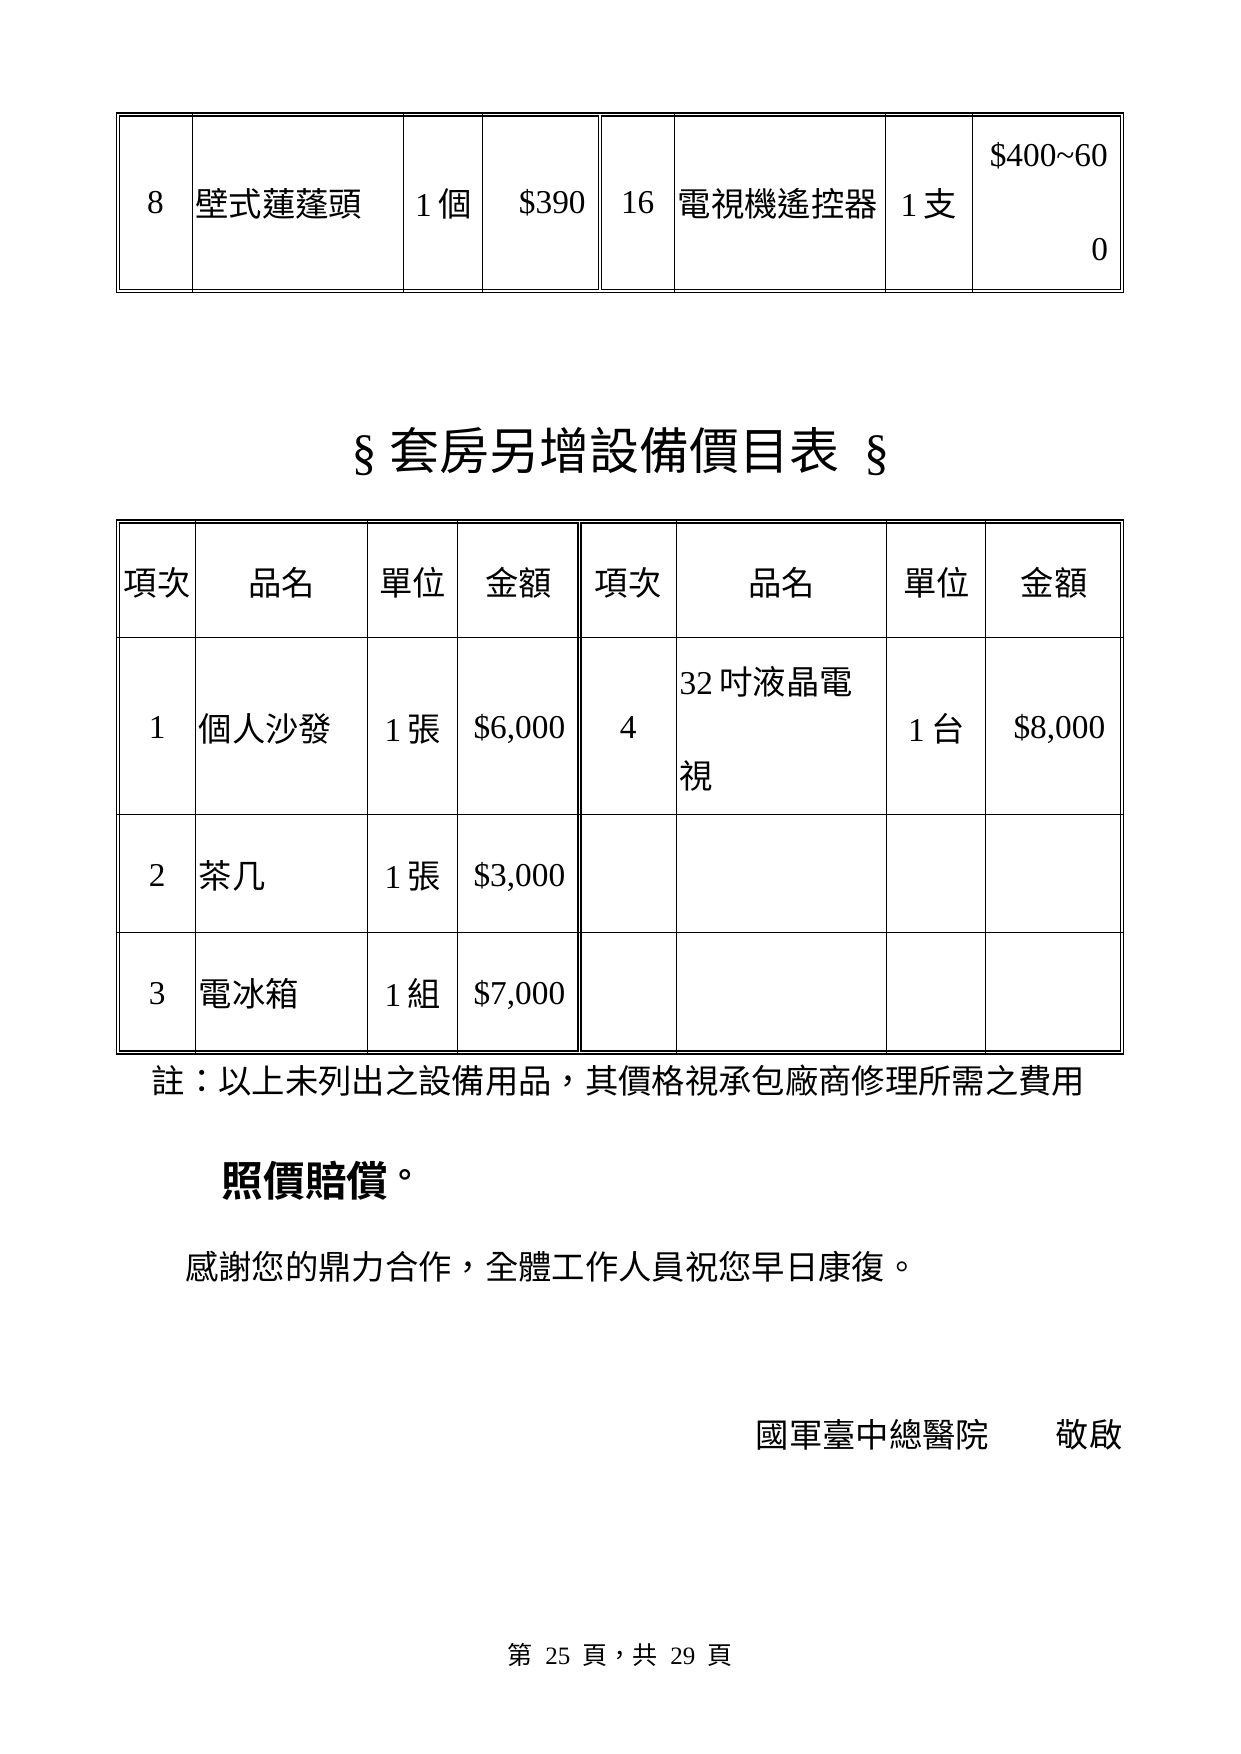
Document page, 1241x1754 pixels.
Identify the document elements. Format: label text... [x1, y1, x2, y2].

table_cell $3,000 [458, 815, 577, 932]
table_cell $6,000 [458, 638, 577, 814]
table_cell 金額 [986, 524, 1120, 637]
table_cell [887, 933, 985, 1050]
table_cell 電冰箱 [196, 933, 367, 1050]
table_cell 電視機遙控器 [675, 117, 885, 289]
table_cell 32吋液晶電視 [677, 638, 886, 814]
table_cell 8 [120, 117, 192, 289]
table_cell 單位 [368, 524, 457, 637]
text 國軍臺中總醫院 敬啟 [151, 1409, 1122, 1472]
table_cell [677, 815, 886, 932]
table_cell 品名 [196, 524, 367, 637]
table_cell $8,000 [986, 638, 1120, 814]
table_cell [582, 933, 676, 1050]
table_cell 品名 [677, 524, 886, 637]
table_cell 1台 [887, 638, 985, 814]
table_cell 1組 [368, 933, 457, 1050]
table_cell 1張 [368, 815, 457, 932]
table_cell 壁式蓮蓬頭 [193, 117, 403, 289]
table_cell 2 [120, 815, 195, 932]
table_cell $390 [483, 117, 598, 289]
table_cell [677, 933, 886, 1050]
table_cell $7,000 [458, 933, 577, 1050]
table_header § 套房另增設備價目表 § [118, 375, 1122, 519]
table_cell 3 [120, 933, 195, 1050]
text 註：以上未列出之設備用品，其價格視承包廠商修理所需之費用 照價賠償。 [151, 1055, 1122, 1211]
table_cell 單位 [887, 524, 985, 637]
table_cell $400~600 [973, 117, 1120, 289]
table_cell 16 [602, 117, 674, 289]
table_cell 茶几 [196, 815, 367, 932]
table_cell [986, 933, 1120, 1050]
table_cell [582, 815, 676, 932]
table_cell 4 [582, 638, 676, 814]
table_cell 項次 [120, 524, 195, 637]
text 感謝您的鼎力合作，全體工作人員祝您早日康復。 [151, 1241, 1122, 1303]
table_cell 1支 [886, 117, 972, 289]
table_cell 金額 [458, 524, 577, 637]
table_cell 項次 [582, 524, 676, 637]
table_cell 1張 [368, 638, 457, 814]
table_cell [986, 815, 1120, 932]
table_cell 個人沙發 [196, 638, 367, 814]
table_cell 1 [120, 638, 195, 814]
table_cell 1個 [404, 117, 482, 289]
table_cell [887, 815, 985, 932]
